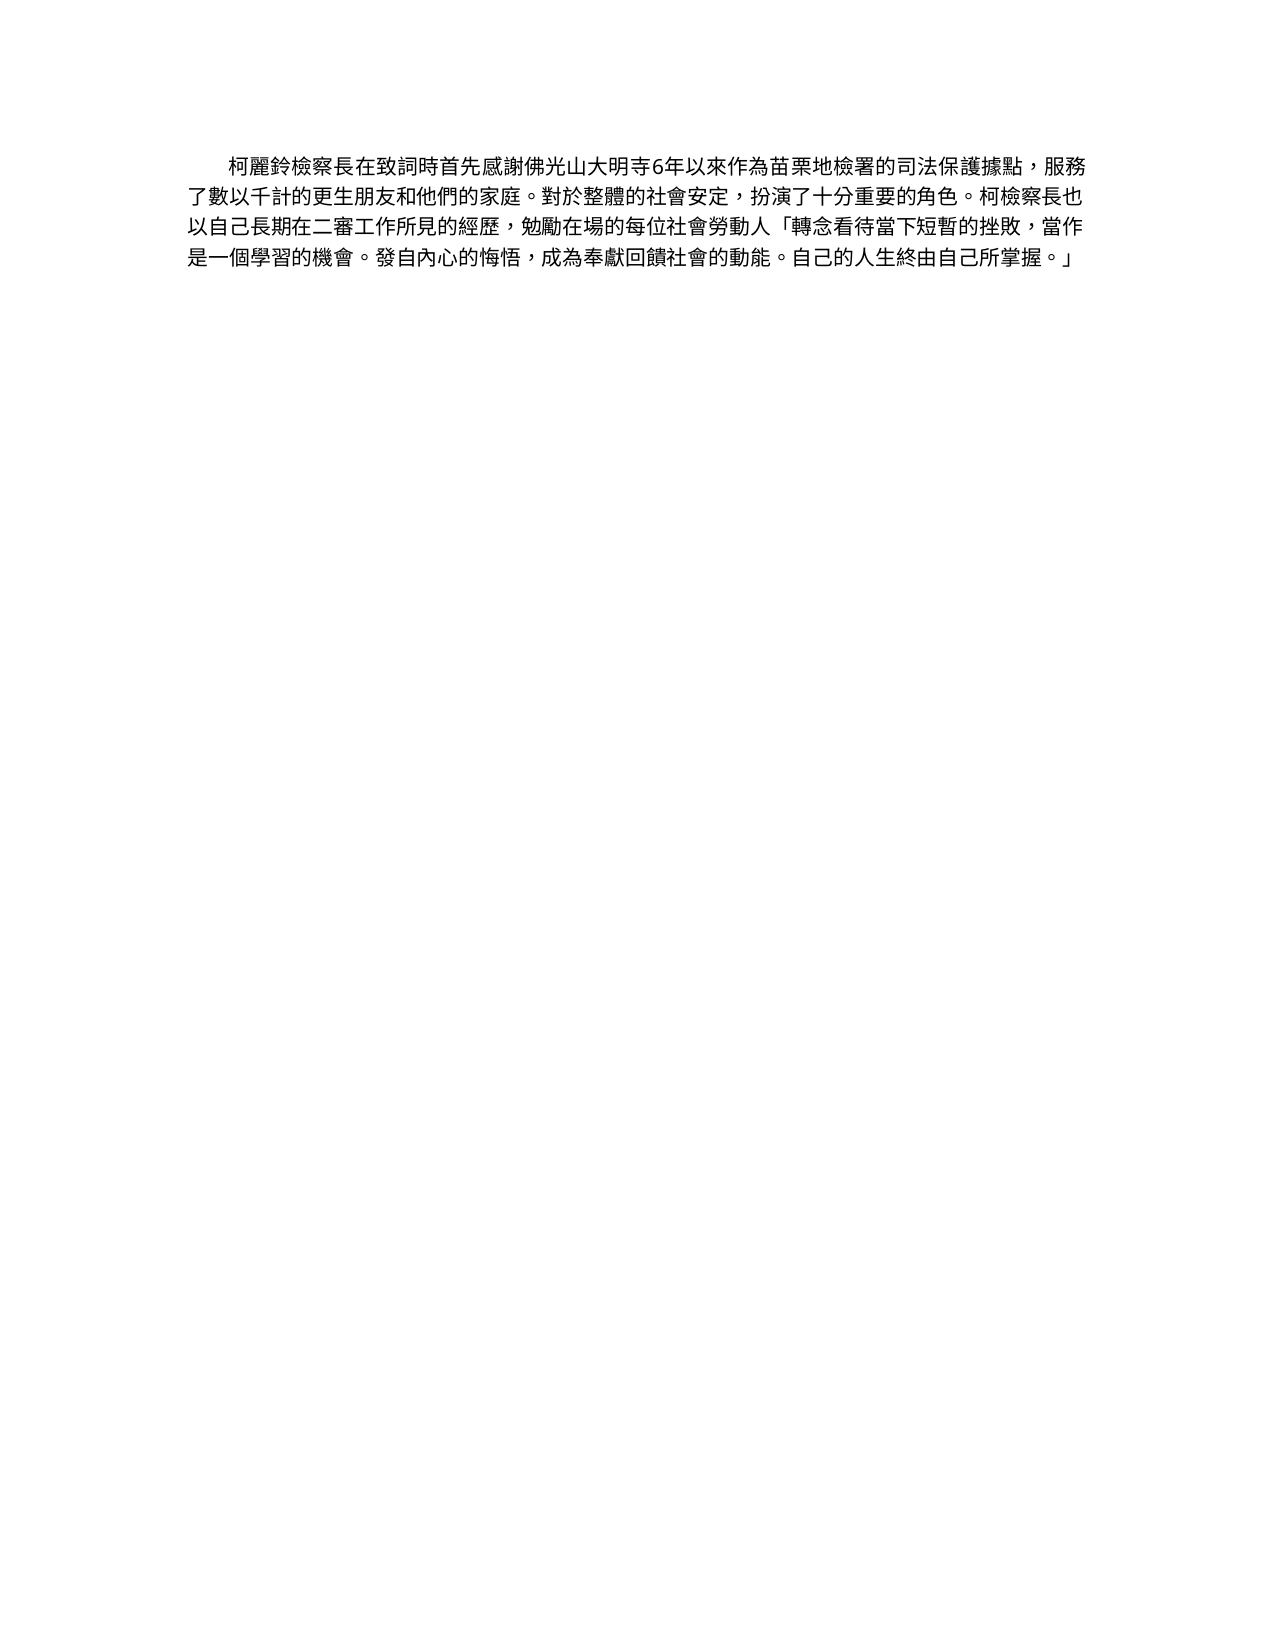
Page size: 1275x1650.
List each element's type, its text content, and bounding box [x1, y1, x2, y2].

text 柯麗鈴檢察長在致詞時首先感謝佛光山大明寺6年以來作為苗栗地檢署的司法保護據點，服務了數以千計的更生朋友和他們的家庭。對於整體的社會安定，扮演了十分重要的角色。柯檢察長也以自己長期在二審工作所見的經歷，勉勵在場的每位社會勞動人「轉念看待當下短暫的挫敗，當作是一個學習的機會。發自內心的悔悟，成為奉獻回饋社會的動能。自己的人生終由自己所掌握。」 [187, 150, 1087, 271]
